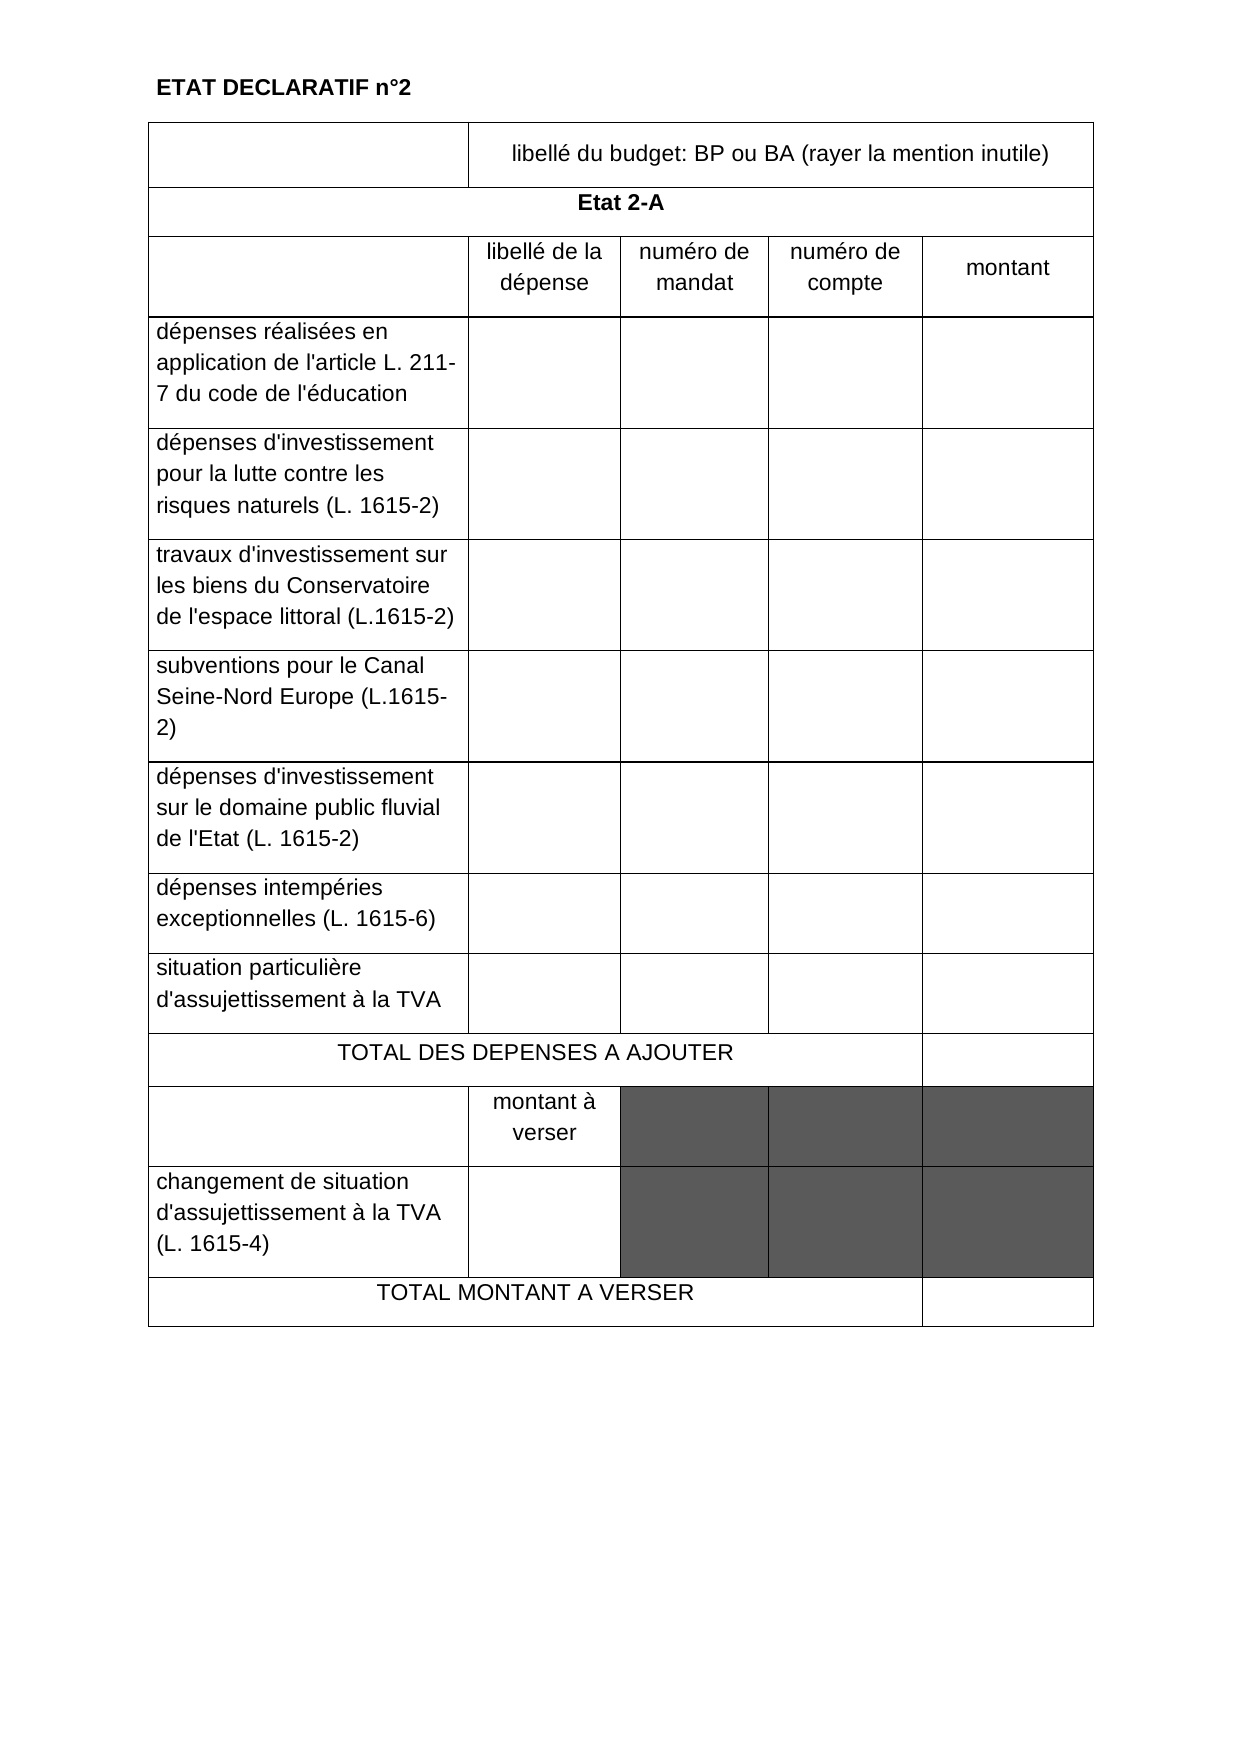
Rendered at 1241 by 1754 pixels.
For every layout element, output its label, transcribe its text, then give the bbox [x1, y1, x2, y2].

table_cell [621, 1087, 768, 1166]
table_cell [149, 123, 468, 187]
table_cell [621, 318, 768, 428]
table_cell [469, 763, 620, 873]
table_cell numéro de mandat [621, 237, 768, 316]
table_header [1093, 74, 1240, 122]
table_cell [1094, 650, 1240, 761]
table_cell subventions pour le Canal Seine-Nord Europe (L.1615-2) [149, 651, 468, 761]
table_cell [1094, 873, 1240, 953]
table_cell [469, 429, 620, 539]
table_cell [469, 318, 620, 428]
table_cell changement de situation d'assujettissement à la TVA (L. 1615-4) [149, 1167, 468, 1277]
table_cell [769, 651, 922, 761]
table_cell [621, 874, 768, 953]
table_header ETAT DECLARATIF n°2 [149, 74, 468, 122]
table_cell [923, 1278, 1093, 1326]
table_cell [469, 874, 620, 953]
table_cell [1094, 953, 1240, 1033]
table_cell [923, 1167, 1093, 1277]
table_cell [1094, 122, 1240, 187]
table_cell [769, 874, 922, 953]
table_cell Etat 2-A [149, 188, 1093, 236]
table_cell [769, 954, 922, 1033]
table_cell libellé du budget: BP ou BA (rayer la mention inutile) [469, 123, 1093, 187]
table_cell dépenses d'investissement pour la lutte contre les risques naturels (L. 1615-2) [149, 429, 468, 539]
table_cell montant à verser [469, 1087, 620, 1166]
table_cell TOTAL DES DEPENSES A AJOUTER [149, 1034, 922, 1086]
table_cell [923, 318, 1093, 428]
table_cell [769, 429, 922, 539]
table_cell numéro de compte [769, 237, 922, 316]
table_cell [923, 763, 1093, 873]
table_cell [769, 540, 922, 650]
table_cell [1094, 428, 1240, 539]
table_cell [469, 540, 620, 650]
table_cell [923, 874, 1093, 953]
table_cell [621, 429, 768, 539]
table_cell [1094, 1086, 1240, 1166]
table_cell [1094, 1033, 1240, 1086]
table_cell [1094, 539, 1240, 650]
table_cell [1094, 187, 1240, 236]
table_cell [1094, 236, 1240, 316]
table_cell [769, 1087, 922, 1166]
table_cell [1094, 1166, 1240, 1277]
table_cell [769, 318, 922, 428]
table_header [621, 74, 768, 122]
table_cell [923, 1087, 1093, 1166]
table_cell [923, 429, 1093, 539]
table_header [922, 74, 1093, 122]
table_cell [923, 1034, 1093, 1086]
table_cell [923, 651, 1093, 761]
table_header [768, 74, 922, 122]
table_cell [621, 651, 768, 761]
table_cell [621, 763, 768, 873]
table_cell [469, 651, 620, 761]
table_cell [621, 540, 768, 650]
table_cell [1094, 1277, 1240, 1326]
table_cell [469, 954, 620, 1033]
table_cell [621, 1167, 768, 1277]
table_cell [923, 954, 1093, 1033]
table_cell [469, 1167, 620, 1277]
table_cell TOTAL MONTANT A VERSER [149, 1278, 922, 1326]
table_cell [621, 954, 768, 1033]
table_header [468, 74, 621, 122]
table_cell situation particulière d'assujettissement à la TVA [149, 954, 468, 1033]
table_cell dépenses réalisées en application de l'article L. 211-7 du code de l'éducation [149, 318, 468, 428]
table_cell [149, 1087, 468, 1166]
table_cell [1094, 316, 1240, 428]
table_cell [923, 540, 1093, 650]
table_cell travaux d'investissement sur les biens du Conservatoire de l'espace littoral (L.1615-2) [149, 540, 468, 650]
table_cell [149, 237, 468, 316]
table_cell [1094, 761, 1240, 873]
table_cell [769, 1167, 922, 1277]
table_cell libellé de la dépense [469, 237, 620, 316]
table_cell dépenses d'investissement sur le domaine public fluvial de l'Etat (L. 1615-2) [149, 763, 468, 873]
table_cell dépenses intempéries exceptionnelles (L. 1615-6) [149, 874, 468, 953]
table_cell montant [923, 237, 1093, 316]
table_cell [769, 763, 922, 873]
